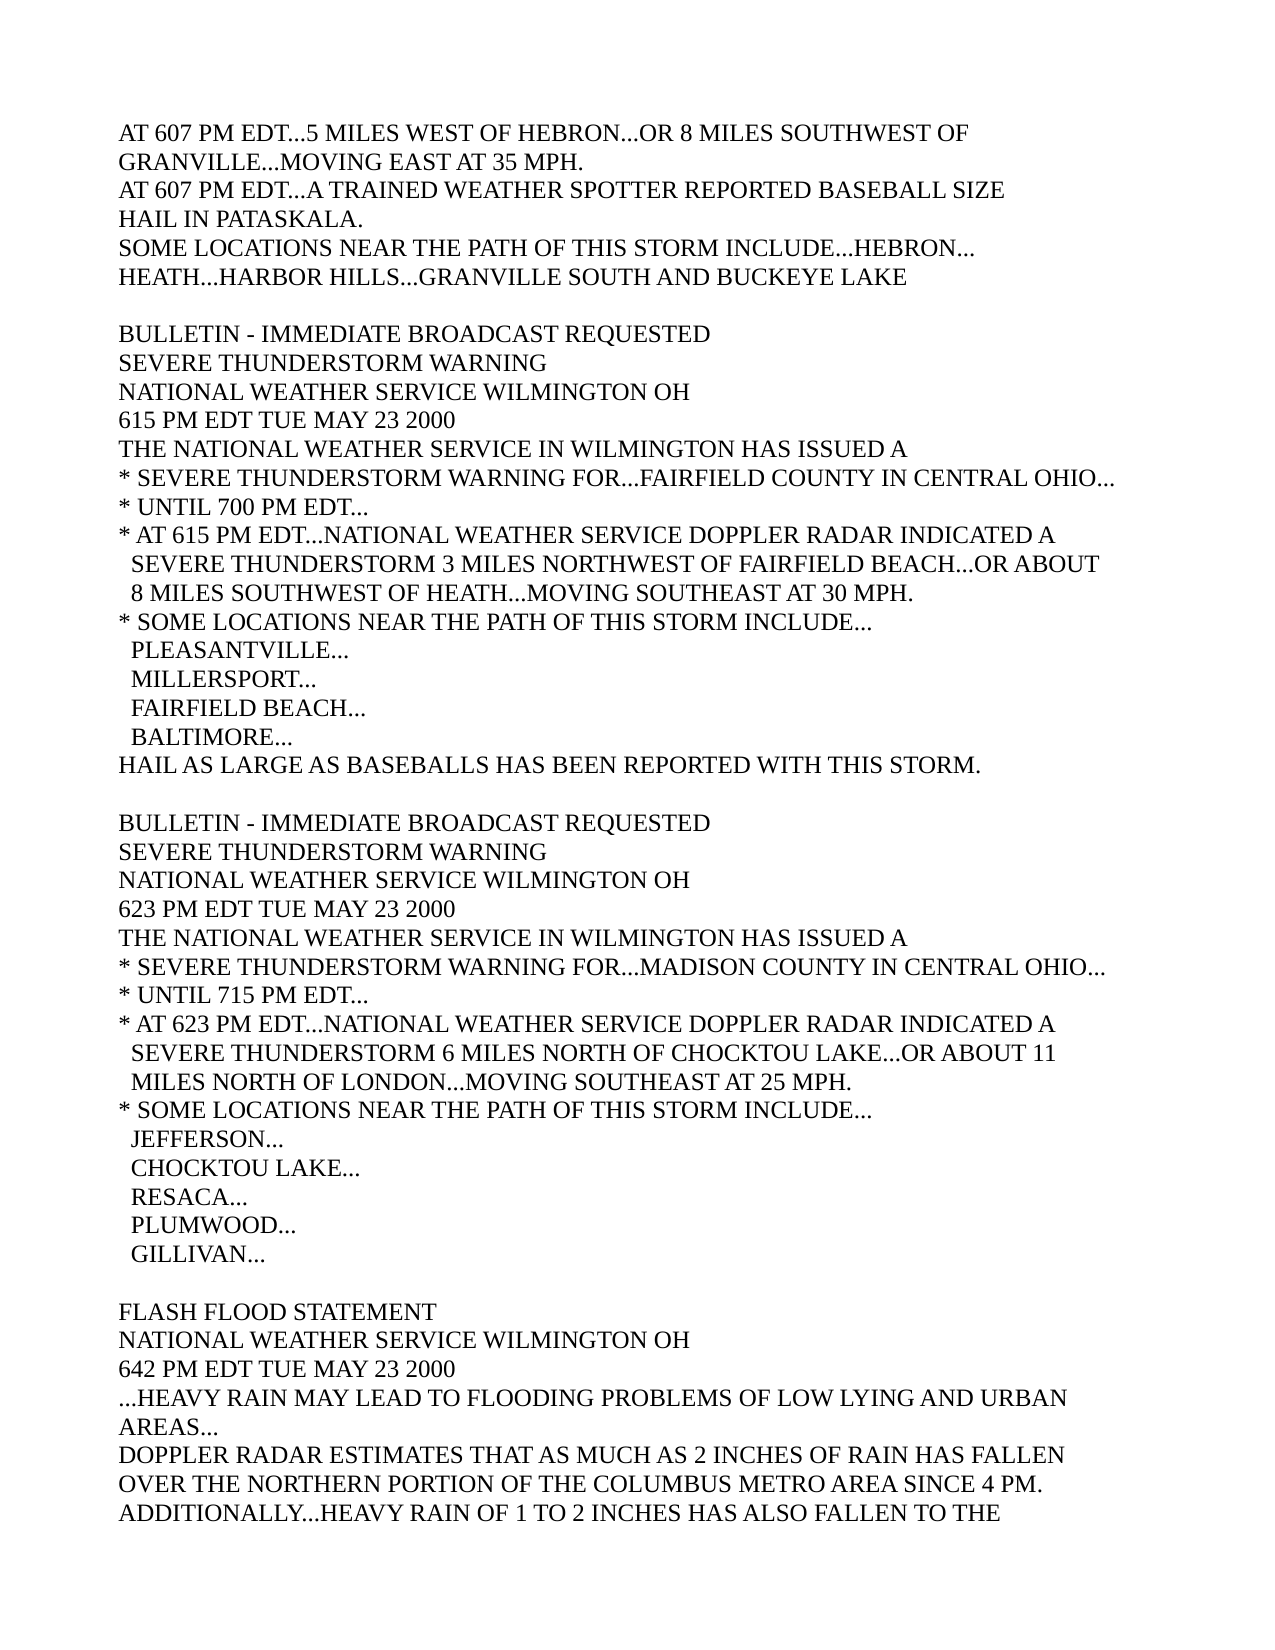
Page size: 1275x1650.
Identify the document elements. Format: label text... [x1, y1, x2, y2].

text BULLETIN - IMMEDIATE BROADCAST REQUESTED SEVERE THUNDERSTORM WARNING NATIONAL WEATHER SERVICE WILMINGTON OH 623 PM EDT TUE MAY 23 2000 THE NATIONAL WEATHER SERVICE IN WILMINGTON HAS ISSUED A * SEVERE THUNDERSTORM WARNING FOR...MADISON COUNTY IN CENTRAL OHIO... * UNTIL 715 PM EDT... * AT 623 PM EDT...NATIONAL WEATHER SERVICE DOPPLER RADAR INDICATED A SEVERE THUNDERSTORM 6 MILES NORTH OF CHOCKTOU LAKE...OR ABOUT 11 MILES NORTH OF LONDON...MOVING SOUTHEAST AT 25 MPH. * SOME LOCATIONS NEAR THE PATH OF THIS STORM INCLUDE... JEFFERSON... CHOCKTOU LAKE... RESACA... PLUMWOOD... GILLIVAN... [118, 808, 1157, 1268]
text BULLETIN - IMMEDIATE BROADCAST REQUESTED SEVERE THUNDERSTORM WARNING NATIONAL WEATHER SERVICE WILMINGTON OH 615 PM EDT TUE MAY 23 2000 THE NATIONAL WEATHER SERVICE IN WILMINGTON HAS ISSUED A * SEVERE THUNDERSTORM WARNING FOR...FAIRFIELD COUNTY IN CENTRAL OHIO... * UNTIL 700 PM EDT... * AT 615 PM EDT...NATIONAL WEATHER SERVICE DOPPLER RADAR INDICATED A SEVERE THUNDERSTORM 3 MILES NORTHWEST OF FAIRFIELD BEACH...OR ABOUT 8 MILES SOUTHWEST OF HEATH...MOVING SOUTHEAST AT 30 MPH. * SOME LOCATIONS NEAR THE PATH OF THIS STORM INCLUDE... PLEASANTVILLE... MILLERSPORT... FAIRFIELD BEACH... BALTIMORE... HAIL AS LARGE AS BASEBALLS HAS BEEN REPORTED WITH THIS STORM. [118, 319, 1157, 808]
text AT 607 PM EDT...5 MILES WEST OF HEBRON...OR 8 MILES SOUTHWEST OF GRANVILLE...MOVING EAST AT 35 MPH. AT 607 PM EDT...A TRAINED WEATHER SPOTTER REPORTED BASEBALL SIZE HAIL IN PATASKALA. SOME LOCATIONS NEAR THE PATH OF THIS STORM INCLUDE...HEBRON... HEATH...HARBOR HILLS...GRANVILLE SOUTH AND BUCKEYE LAKE [118, 118, 1157, 291]
text FLASH FLOOD STATEMENT NATIONAL WEATHER SERVICE WILMINGTON OH 642 PM EDT TUE MAY 23 2000 ...HEAVY RAIN MAY LEAD TO FLOODING PROBLEMS OF LOW LYING AND URBAN AREAS... DOPPLER RADAR ESTIMATES THAT AS MUCH AS 2 INCHES OF RAIN HAS FALLEN OVER THE NORTHERN PORTION OF THE COLUMBUS METRO AREA SINCE 4 PM. ADDITIONALLY...HEAVY RAIN OF 1 TO 2 INCHES HAS ALSO FALLEN TO THE [118, 1297, 1157, 1527]
